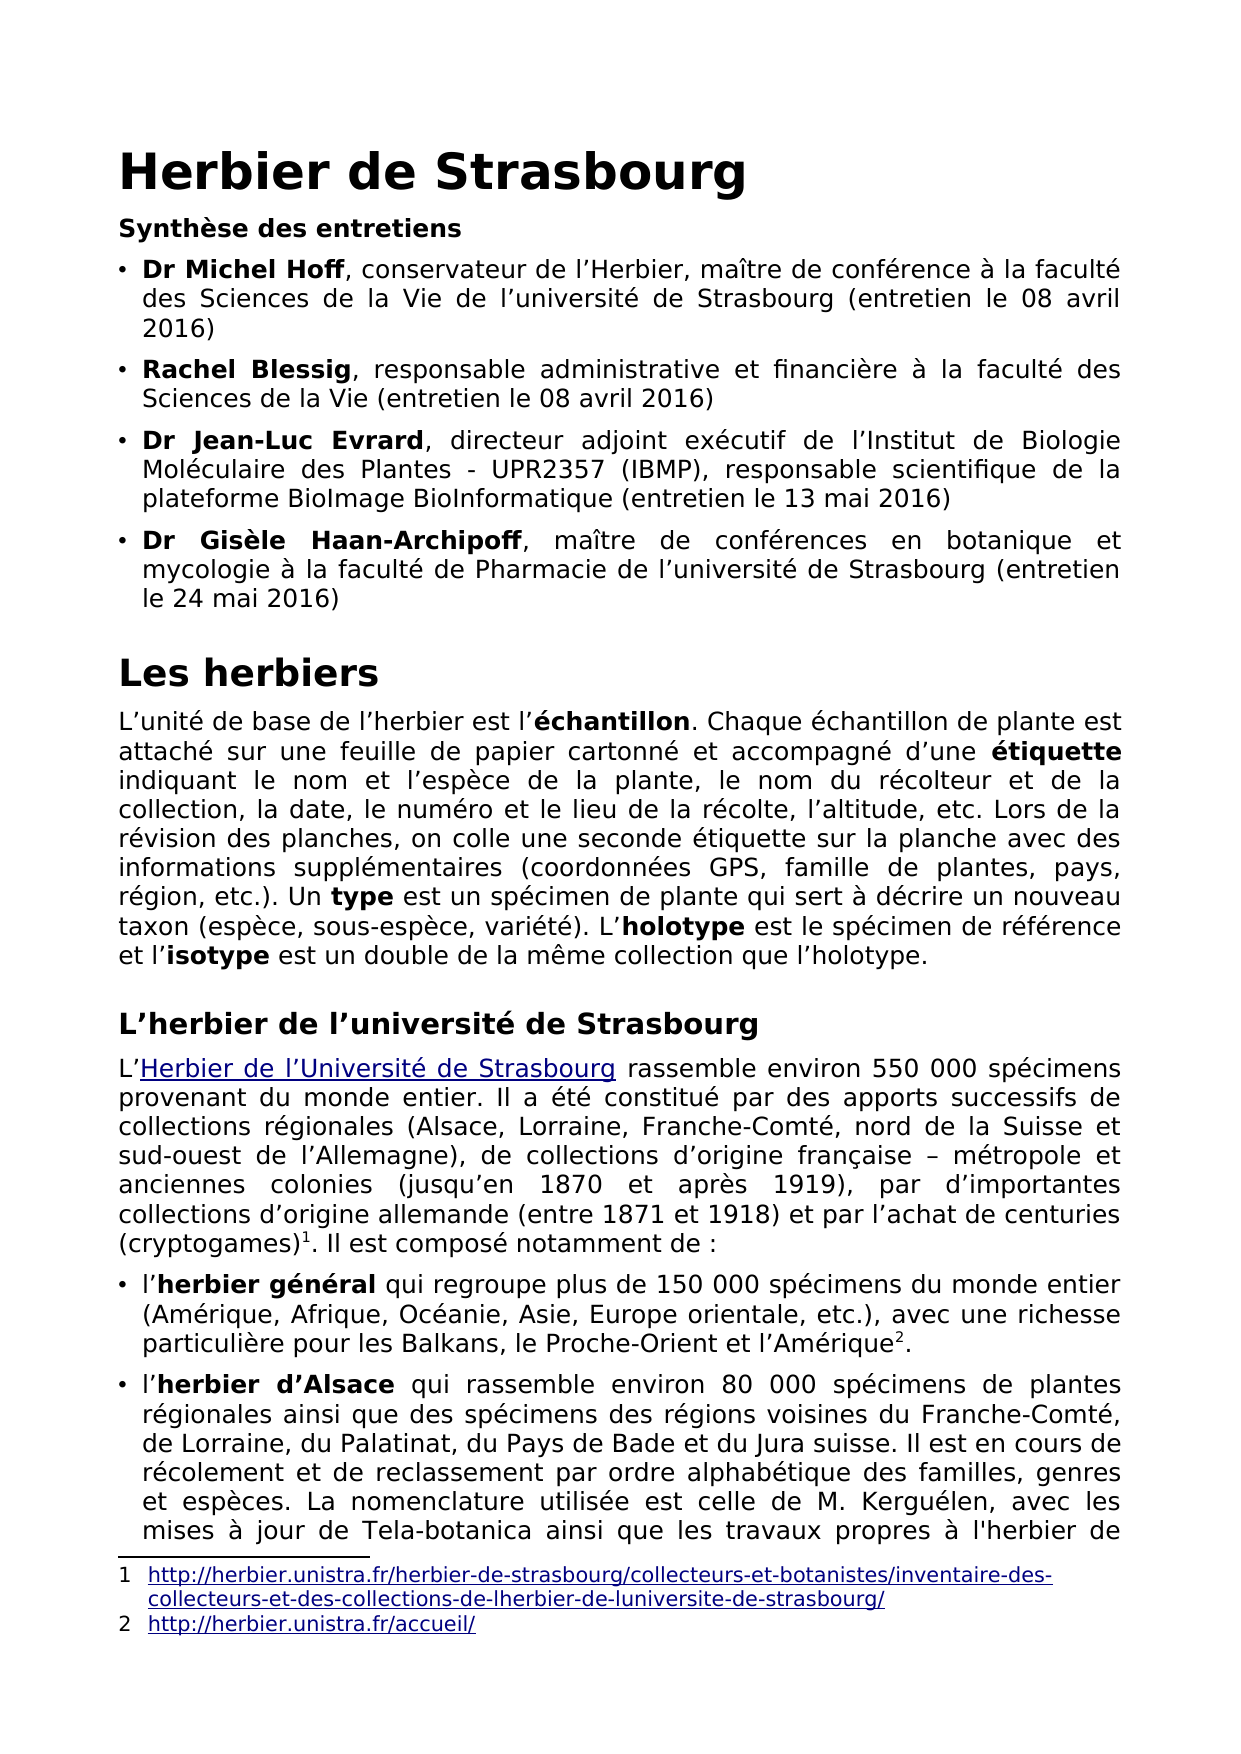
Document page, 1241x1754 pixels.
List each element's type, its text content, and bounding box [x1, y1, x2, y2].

subtitle Herbier de Strasbourg [118, 143, 1122, 201]
subtitle Les herbiers [118, 651, 1122, 695]
list Rachel Blessig, responsable administrative et financière à la faculté des Sciences de la Vie (entretien le 08 avril 2016) [118, 356, 1122, 414]
text Synthèse des entretiens [118, 214, 1122, 243]
text L’Herbier de l’Université de Strasbourg rassemble environ 550 000 spécimens provenant du monde entier. Il a été constitué par des apports successifs de collections régionales (Alsace, Lorraine, Franche-Comté, nord de la Suisse et sud-ouest de l’Allemagne), de collections d’origine française – métropole et anciennes colonies (jusqu’en 1870 et après 1919), par d’importantes collections d’origine allemande (entre 1871 et 1918) et par l’achat de centuries (cryptogames). Il est composé notamment de : [118, 1054, 1122, 1258]
subtitle L’herbier de l’université de Strasbourg [118, 1007, 1122, 1041]
list Dr Michel Hoff, conservateur de l’Herbier, maître de conférence à la faculté des Sciences de la Vie de l’université de Strasbourg (entretien le 08 avril 2016) [118, 256, 1122, 343]
text http://herbier.unistra.fr/herbier-de-strasbourg/collecteurs-et-botanistes/inventaire-des-collecteurs-et-des-collections-de-lherbier-de-luniversite-de-strasbourg/ [118, 1563, 1122, 1612]
list http://herbier.unistra.fr/accueil/ [118, 1612, 1122, 1636]
list Dr Gisèle Haan-Archipoff, maître de conférences en botanique et mycologie à la faculté de Pharmacie de l’université de Strasbourg (entretien le 24 mai 2016) [118, 526, 1122, 614]
list Dr Jean-Luc Evrard, directeur adjoint exécutif de l’Institut de Biologie Moléculaire des Plantes - UPR2357 (IBMP), responsable scientifique de la plateforme BioImage BioInformatique (entretien le 13 mai 2016) [118, 426, 1122, 514]
list l’herbier général qui regroupe plus de 150 000 spécimens du monde entier (Amérique, Afrique, Océanie, Asie, Europe orientale, etc.), avec une richesse particulière pour les Balkans, le Proche-Orient et l’Amérique. [118, 1271, 1122, 1358]
text L’unité de base de l’herbier est l’échantillon. Chaque échantillon de plante est attaché sur une feuille de papier cartonné et accompagné d’une étiquette indiquant le nom et l’espèce de la plante, le nom du récolteur et de la collection, la date, le numéro et le lieu de la récolte, l’altitude, etc. Lors de la révision des planches, on colle une seconde étiquette sur la planche avec des informations supplémentaires (coordonnées GPS, famille de plantes, pays, région, etc.). Un type est un spécimen de plante qui sert à décrire un nouveau taxon (espèce, sous-espèce, variété). L’holotype est le spécimen de référence et l’isotype est un double de la même collection que l’holotype. [118, 707, 1122, 970]
list l’herbier d’Alsace qui rassemble environ 80 000 spécimens de plantes régionales ainsi que des spécimens des régions voisines du Franche-Comté, de Lorraine, du Palatinat, du Pays de Bade et du Jura suisse. Il est en cours de récolement et de reclassement par ordre alphabétique des familles, genres et espèces. La nomenclature utilisée est celle de M. Kerguélen, avec les mises à jour de Tela-botanica ainsi que les travaux propres à l'herbier de Strasbourg. [118, 1371, 1122, 1546]
